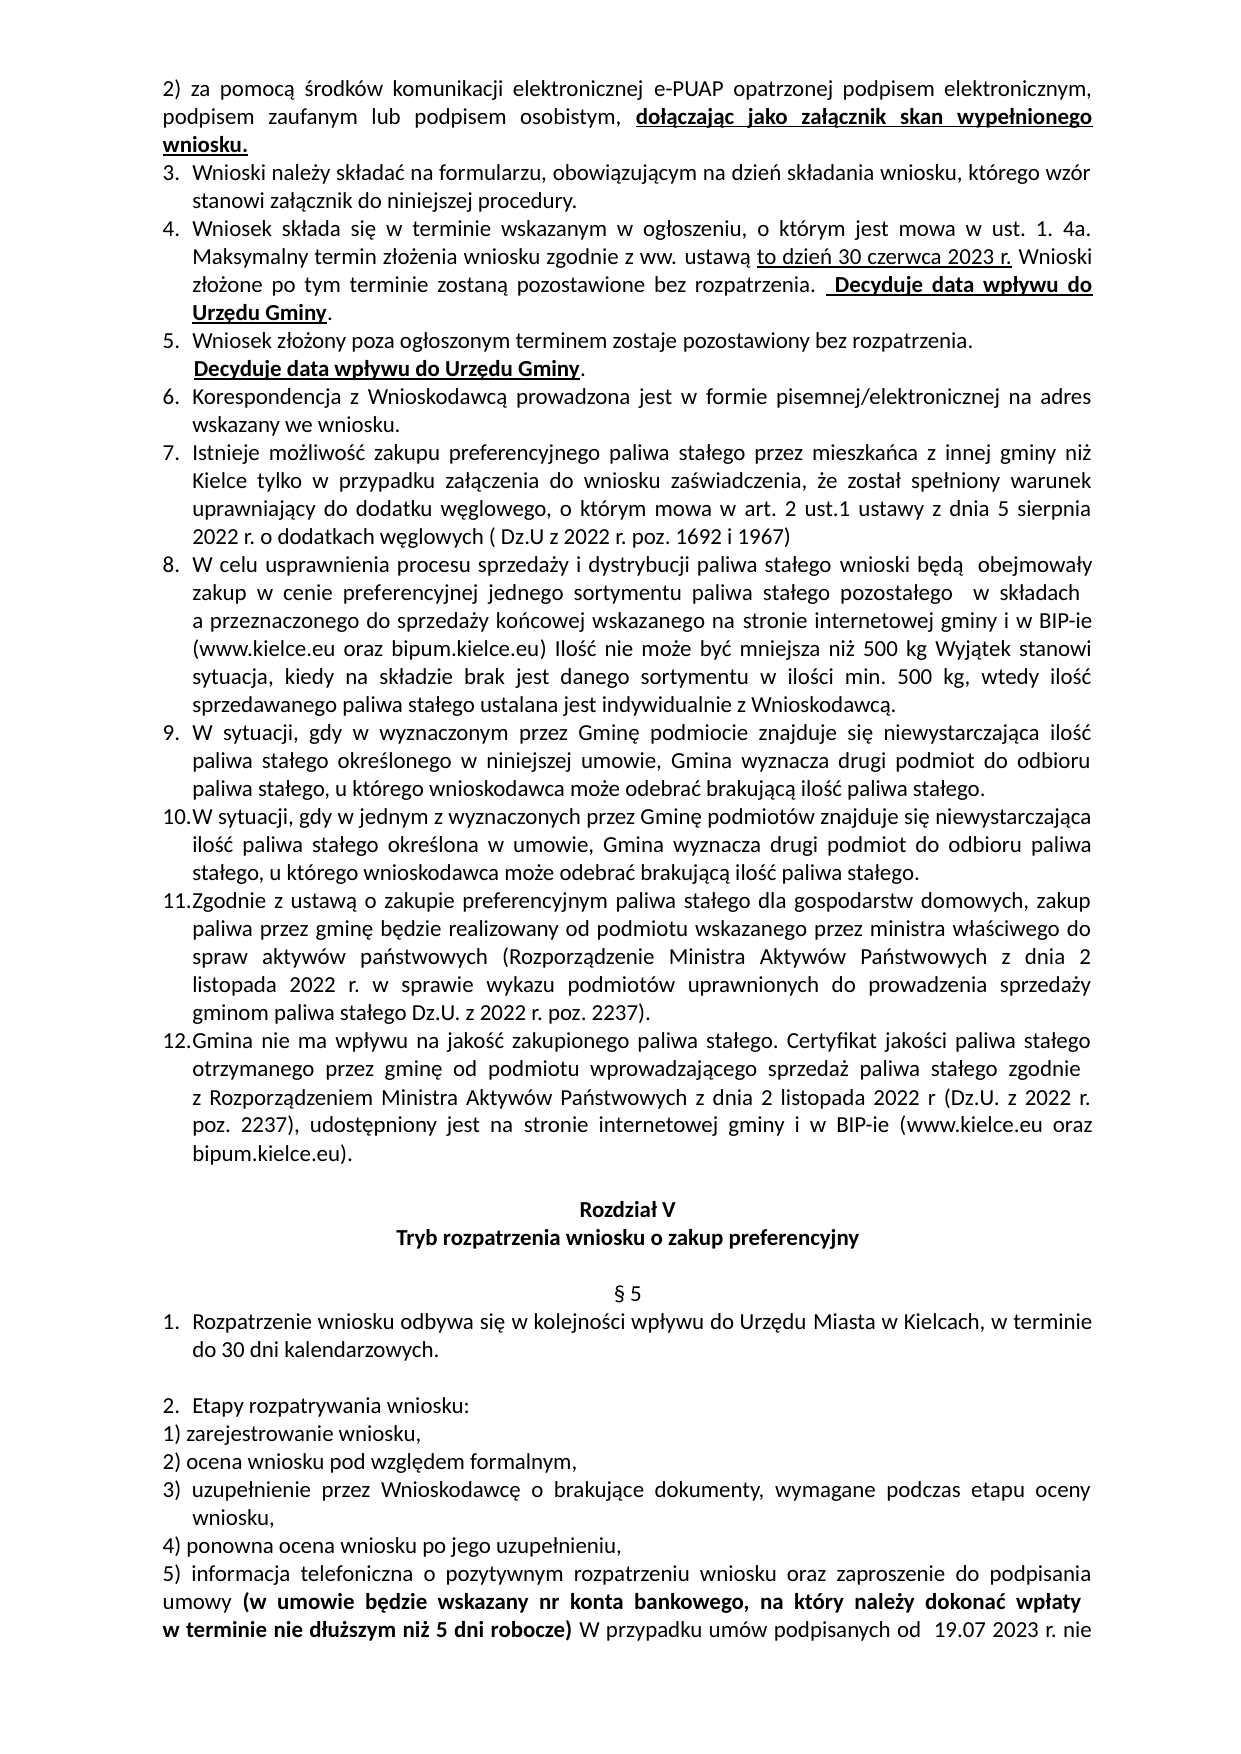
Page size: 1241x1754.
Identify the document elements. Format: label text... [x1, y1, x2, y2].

list W celu usprawnienia procesu sprzedaży i dystrybucji paliwa stałego wnioski będą obejmowały zakup w cenie preferencyjnej jednego sortymentu paliwa stałego pozostałego w składach a przeznaczonego do sprzedaży końcowej wskazanego na stronie internetowej gminy i w BIP-ie (www.kielce.eu oraz bipum.kielce.eu) Ilość nie może być mniejsza niż 500 kg Wyjątek stanowi sytuacja, kiedy na składzie brak jest danego sortymentu w ilości min. 500 kg, wtedy ilość sprzedawanego paliwa stałego ustalana jest indywidualnie z Wnioskodawcą. [162, 550, 1093, 718]
list Gmina nie ma wpływu na jakość zakupionego paliwa stałego. Certyfikat jakości paliwa stałego otrzymanego przez gminę od podmiotu wprowadzającego sprzedaż paliwa stałego zgodnie z Rozporządzeniem Ministra Aktywów Państwowych z dnia 2 listopada 2022 r (Dz.U. z 2022 r. poz. 2237), udostępniony jest na stronie internetowej gminy i w BIP-ie (www.kielce.eu oraz bipum.kielce.eu). [162, 1027, 1093, 1167]
text 3) uzupełnienie przez Wnioskodawcę o brakujące dokumenty, wymagane podczas etapu oceny wniosku, [162, 1475, 1093, 1531]
list Istnieje możliwość zakupu preferencyjnego paliwa stałego przez mieszkańca z innej gminy niż Kielce tylko w przypadku załączenia do wniosku zaświadczenia, że został spełniony warunek uprawniający do dodatku węglowego, o którym mowa w art. 2 ust.1 ustawy z dnia 5 sierpnia 2022 r. o dodatkach węglowych ( Dz.U z 2022 r. poz. 1692 i 1967) [162, 438, 1093, 550]
list Wnioski należy składać na formularzu, obowiązującym na dzień składania wniosku, którego wzór stanowi załącznik do niniejszej procedury. [162, 158, 1093, 214]
list Korespondencja z Wnioskodawcą prowadzona jest w formie pisemnej/elektronicznej na adres wskazany we wniosku. [162, 382, 1093, 438]
list Wniosek złożony poza ogłoszonym terminem zostaje pozostawiony bez rozpatrzenia. [162, 326, 1093, 354]
text Decyduje data wpływu do Urzędu Gminy. [162, 354, 1093, 382]
list W sytuacji, gdy w wyznaczonym przez Gminę podmiocie znajduje się niewystarczająca ilość paliwa stałego określonego w niniejszej umowie, Gmina wyznacza drugi podmiot do odbioru paliwa stałego, u którego wnioskodawca może odebrać brakującą ilość paliwa stałego. [162, 718, 1093, 802]
text § 5 [162, 1279, 1093, 1307]
text 4) ponowna ocena wniosku po jego uzupełnieniu, [162, 1531, 1093, 1559]
text 2) za pomocą środków komunikacji elektronicznej e-PUAP opatrzonej podpisem elektronicznym, podpisem zaufanym lub podpisem osobistym, dołączając jako załącznik skan wypełnionego wniosku. [162, 74, 1093, 158]
list Zgodnie z ustawą o zakupie preferencyjnym paliwa stałego dla gospodarstw domowych, zakup paliwa przez gminę będzie realizowany od podmiotu wskazanego przez ministra właściwego do spraw aktywów państwowych (Rozporządzenie Ministra Aktywów Państwowych z dnia 2 listopada 2022 r. w sprawie wykazu podmiotów uprawnionych do prowadzenia sprzedaży gminom paliwa stałego Dz.U. z 2022 r. poz. 2237). [162, 886, 1093, 1027]
text Tryb rozpatrzenia wniosku o zakup preferencyjny [162, 1223, 1093, 1251]
list W sytuacji, gdy w jednym z wyznaczonych przez Gminę podmiotów znajduje się niewystarczająca ilość paliwa stałego określona w umowie, Gmina wyznacza drugi podmiot do odbioru paliwa stałego, u którego wnioskodawca może odebrać brakującą ilość paliwa stałego. [162, 802, 1093, 886]
text 2) ocena wniosku pod względem formalnym, [162, 1447, 1093, 1475]
list Rozpatrzenie wniosku odbywa się w kolejności wpływu do Urzędu Miasta w Kielcach, w terminie do 30 dni kalendarzowych. [162, 1307, 1093, 1363]
list Etapy rozpatrywania wniosku: [162, 1391, 1093, 1419]
list Wniosek składa się w terminie wskazanym w ogłoszeniu, o którym jest mowa w ust. 1. 4a. Maksymalny termin złożenia wniosku zgodnie z ww. ustawą to dzień 30 czerwca 2023 r. Wnioski złożone po tym terminie zostaną pozostawione bez rozpatrzenia. Decyduje data wpływu do Urzędu Gminy. [162, 214, 1093, 326]
text 1) zarejestrowanie wniosku, [162, 1419, 1093, 1447]
text 5) informacja telefoniczna o pozytywnym rozpatrzeniu wniosku oraz zaproszenie do podpisania umowy (w umowie będzie wskazany nr konta bankowego, na który należy dokonać wpłaty w terminie nie dłuższym niż 5 dni robocze) W przypadku umów podpisanych od 19.07 2023 r. nie [162, 1559, 1093, 1643]
text Rozdział V [162, 1195, 1093, 1223]
